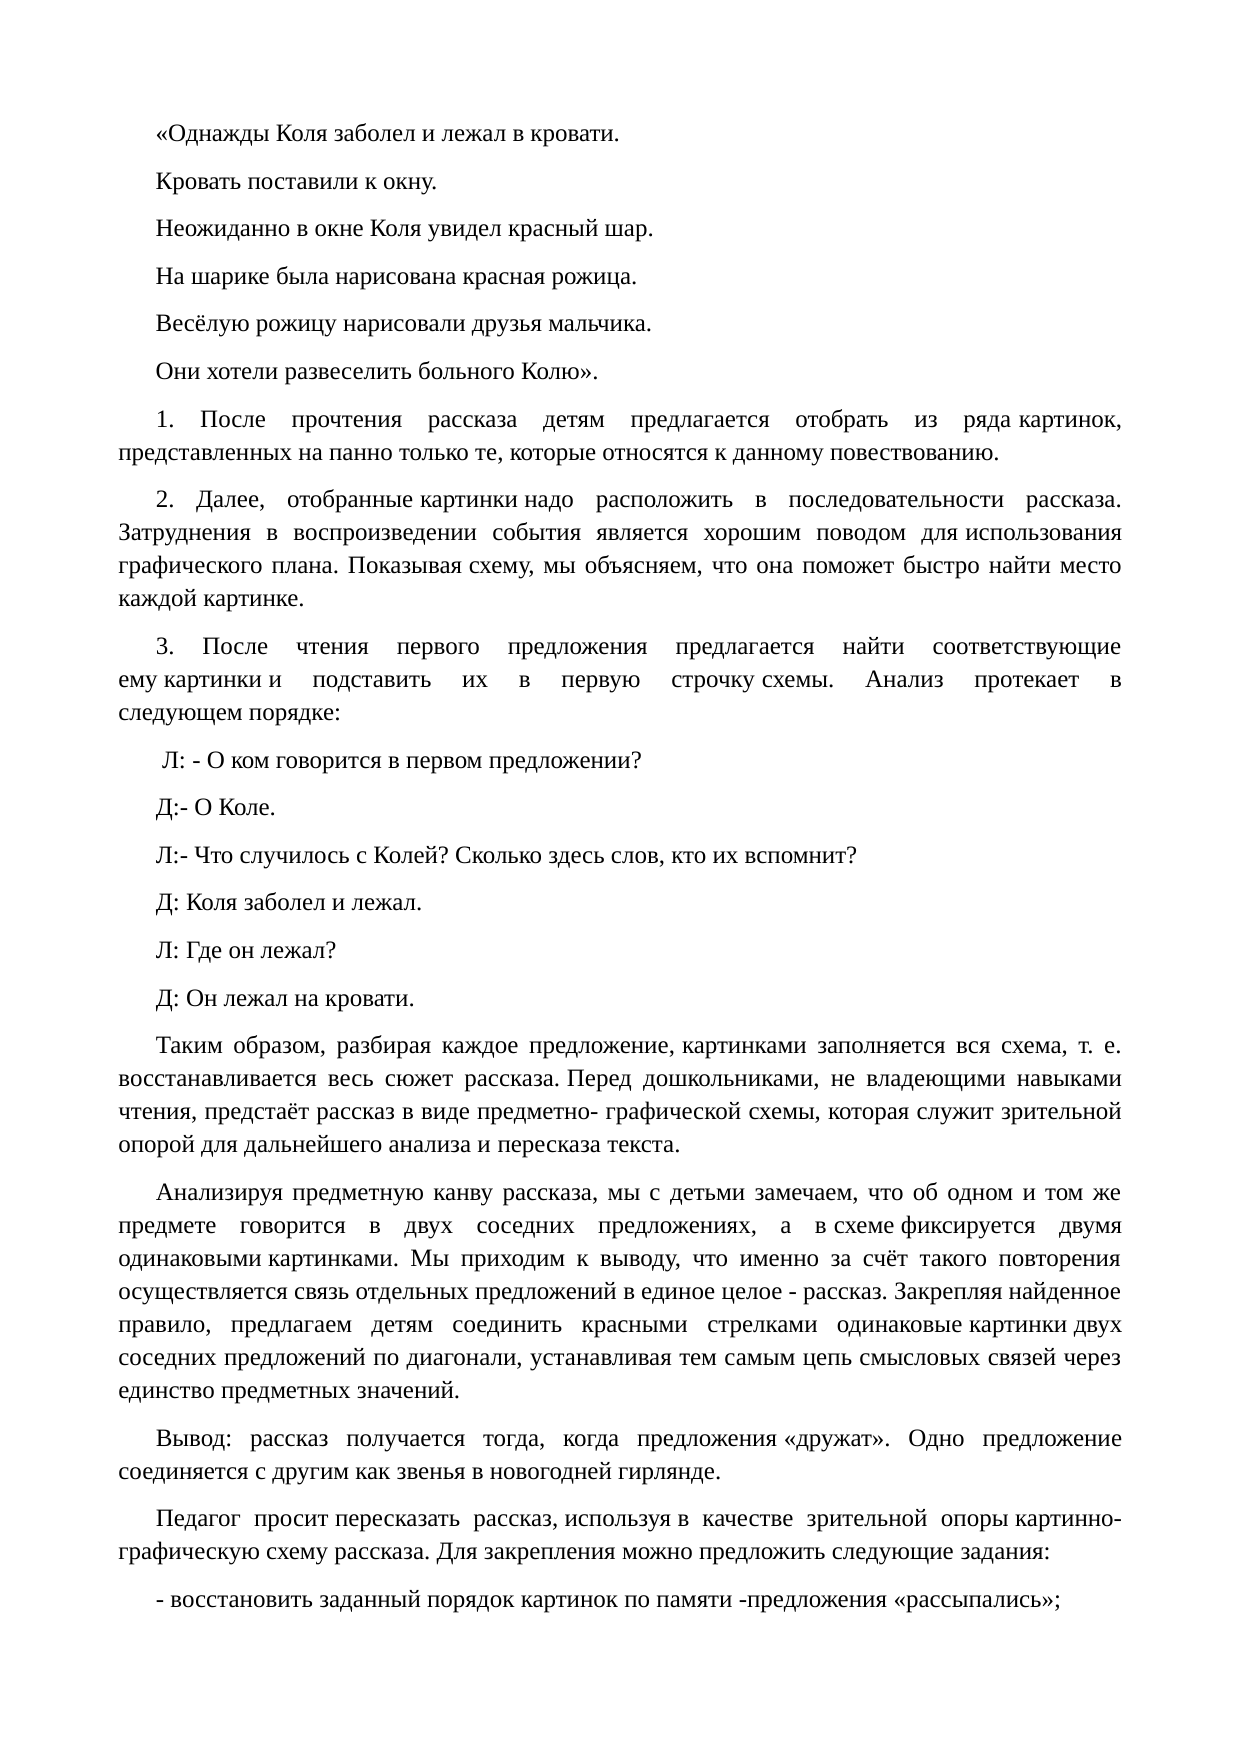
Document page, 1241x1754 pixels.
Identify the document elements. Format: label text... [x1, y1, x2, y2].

text Анализируя предметную канву рассказа, мы с детьми замечаем, что об одном и том же предмете говорится в двух соседних предложениях, а в схеме фиксируется двумя одинаковыми картинками. Мы приходим к выводу, что именно за счёт такого повторения осуществляется связь отдельных предложений в единое целое - рассказ. Закрепляя найденное правило, предлагаем детям соединить красными стрелками одинаковые картинки двух соседних предложений по диагонали, устанавливая тем самым цепь смысловых связей через единство предметных значений. [118, 1177, 1122, 1404]
text - восстановить заданный порядок картинок по памяти -предложения «рассыпались»; [118, 1584, 1122, 1613]
text «Однажды Коля заболел и лежал в кровати. [118, 118, 1122, 147]
text Л: - О ком говорится в первом предложении? [118, 745, 1122, 773]
text 3. После чтения первого предложения предлагается найти соответствующие ему картинки и подставить их в первую строчку схемы. Анализ протекает в следующем порядке: [118, 631, 1122, 726]
text Весёлую рожицу нарисовали друзья мальчика. [118, 308, 1122, 337]
text Д: Он лежал на кровати. [118, 983, 1122, 1011]
text 2. Далее, отобранные картинки надо расположить в последовательности рассказа. Затруднения в воспроизведении события является хорошим поводом для использования графического плана. Показывая схему, мы объясняем, что она поможет быстро найти место каждой картинке. [118, 484, 1122, 612]
text Таким образом, разбирая каждое предложение, картинками заполняется вся схема, т. е. восстанавливается весь сюжет рассказа. Перед дошкольниками, не владеющими навыками чтения, предстаёт рассказ в виде предметно- графической схемы, которая служит зрительной опорой для дальнейшего анализа и пересказа текста. [118, 1030, 1122, 1158]
text Вывод: рассказ получается тогда, когда предложения «дружат». Одно предложение соединяется с другим как звенья в новогодней гирлянде. [118, 1423, 1122, 1484]
text Неожиданно в окне Коля увидел красный шар. [118, 213, 1122, 242]
text Л: Где он лежал? [118, 935, 1122, 964]
text 1. После прочтения рассказа детям предлагается отобрать из ряда картинок, представленных на панно только те, которые относятся к данному повествованию. [118, 404, 1122, 466]
text Д:- О Коле. [118, 792, 1122, 821]
text Они хотели развеселить больного Колю». [118, 356, 1122, 385]
text Л:- Что случилось с Колей? Сколько здесь слов, кто их вспомнит? [118, 840, 1122, 869]
text Д: Коля заболел и лежал. [118, 887, 1122, 916]
text Педагог просит пересказать рассказ, используя в качестве зрительной опоры картинно-графическую схему рассказа. Для закрепления можно предложить следующие задания: [118, 1503, 1122, 1565]
text Кровать поставили к окну. [118, 166, 1122, 194]
text На шарике была нарисована красная рожица. [118, 261, 1122, 290]
